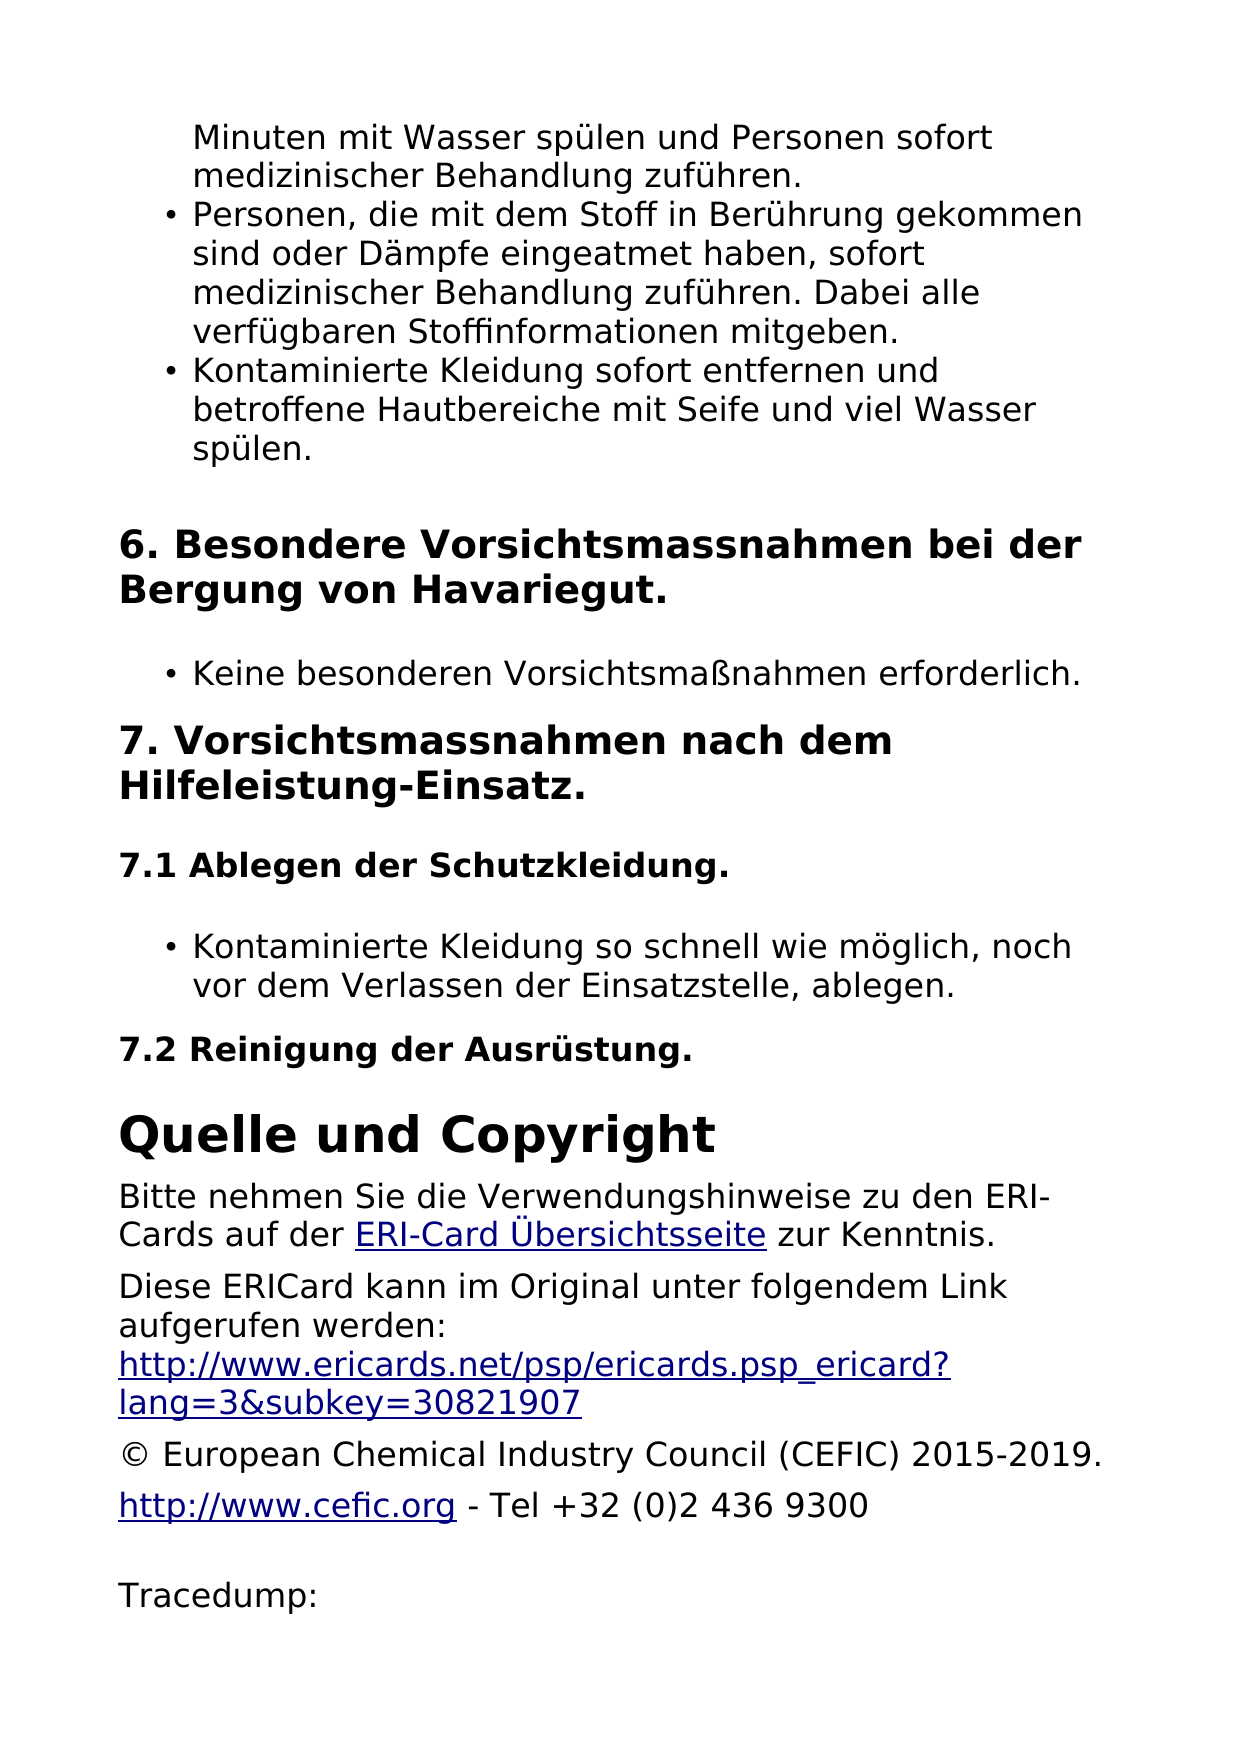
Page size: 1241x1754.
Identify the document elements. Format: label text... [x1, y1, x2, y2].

text Tracedump: [118, 1538, 1122, 1616]
subtitle 6. Besondere Vorsichtsmassnahmen bei der Bergung von Havariegut. [118, 522, 1122, 613]
list Kontaminierte Kleidung so schnell wie möglich, noch vor dem Verlassen der Einsatzstelle, ablegen. [177, 927, 1122, 1005]
text http://www.cefic.org - Tel +32 (0)2 436 9300 [118, 1487, 1122, 1525]
subtitle Quelle und Copyright [118, 1106, 1122, 1164]
text © European Chemical Industry Council (CEFIC) 2015-2019. [118, 1435, 1122, 1474]
list Personen, die mit dem Stoff in Berührung gekommen sind oder Dämpfe eingeatmet haben, sofort medizinischer Behandlung zuführen. Dabei alle verfügbaren Stoffinformationen mitgeben. [177, 196, 1122, 351]
subtitle 7.2 Reinigung der Ausrüstung. [118, 1030, 1122, 1069]
text Diese ERICard kann im Original unter folgendem Link aufgerufen werden: http://www.ericards.net/psp/ericards.psp_ericard?lang=3&subkey=30821907 [118, 1267, 1122, 1423]
list Keine besonderen Vorsichtsmaßnahmen erforderlich. [177, 655, 1122, 693]
text Bitte nehmen Sie die Verwendungshinweise zu den ERI-Cards auf der ERI-Card Übersichtsseite zur Kenntnis. [118, 1177, 1122, 1255]
list Minuten mit Wasser spülen und Personen sofort medizinischer Behandlung zuführen. [177, 118, 1122, 196]
subtitle 7.1 Ablegen der Schutzkleidung. [118, 846, 1122, 885]
list Kontaminierte Kleidung sofort entfernen und betroffene Hautbereiche mit Seife und viel Wasser spülen. [177, 351, 1122, 468]
subtitle 7. Vorsichtsmassnahmen nach dem Hilfeleistung-Einsatz. [118, 718, 1122, 809]
